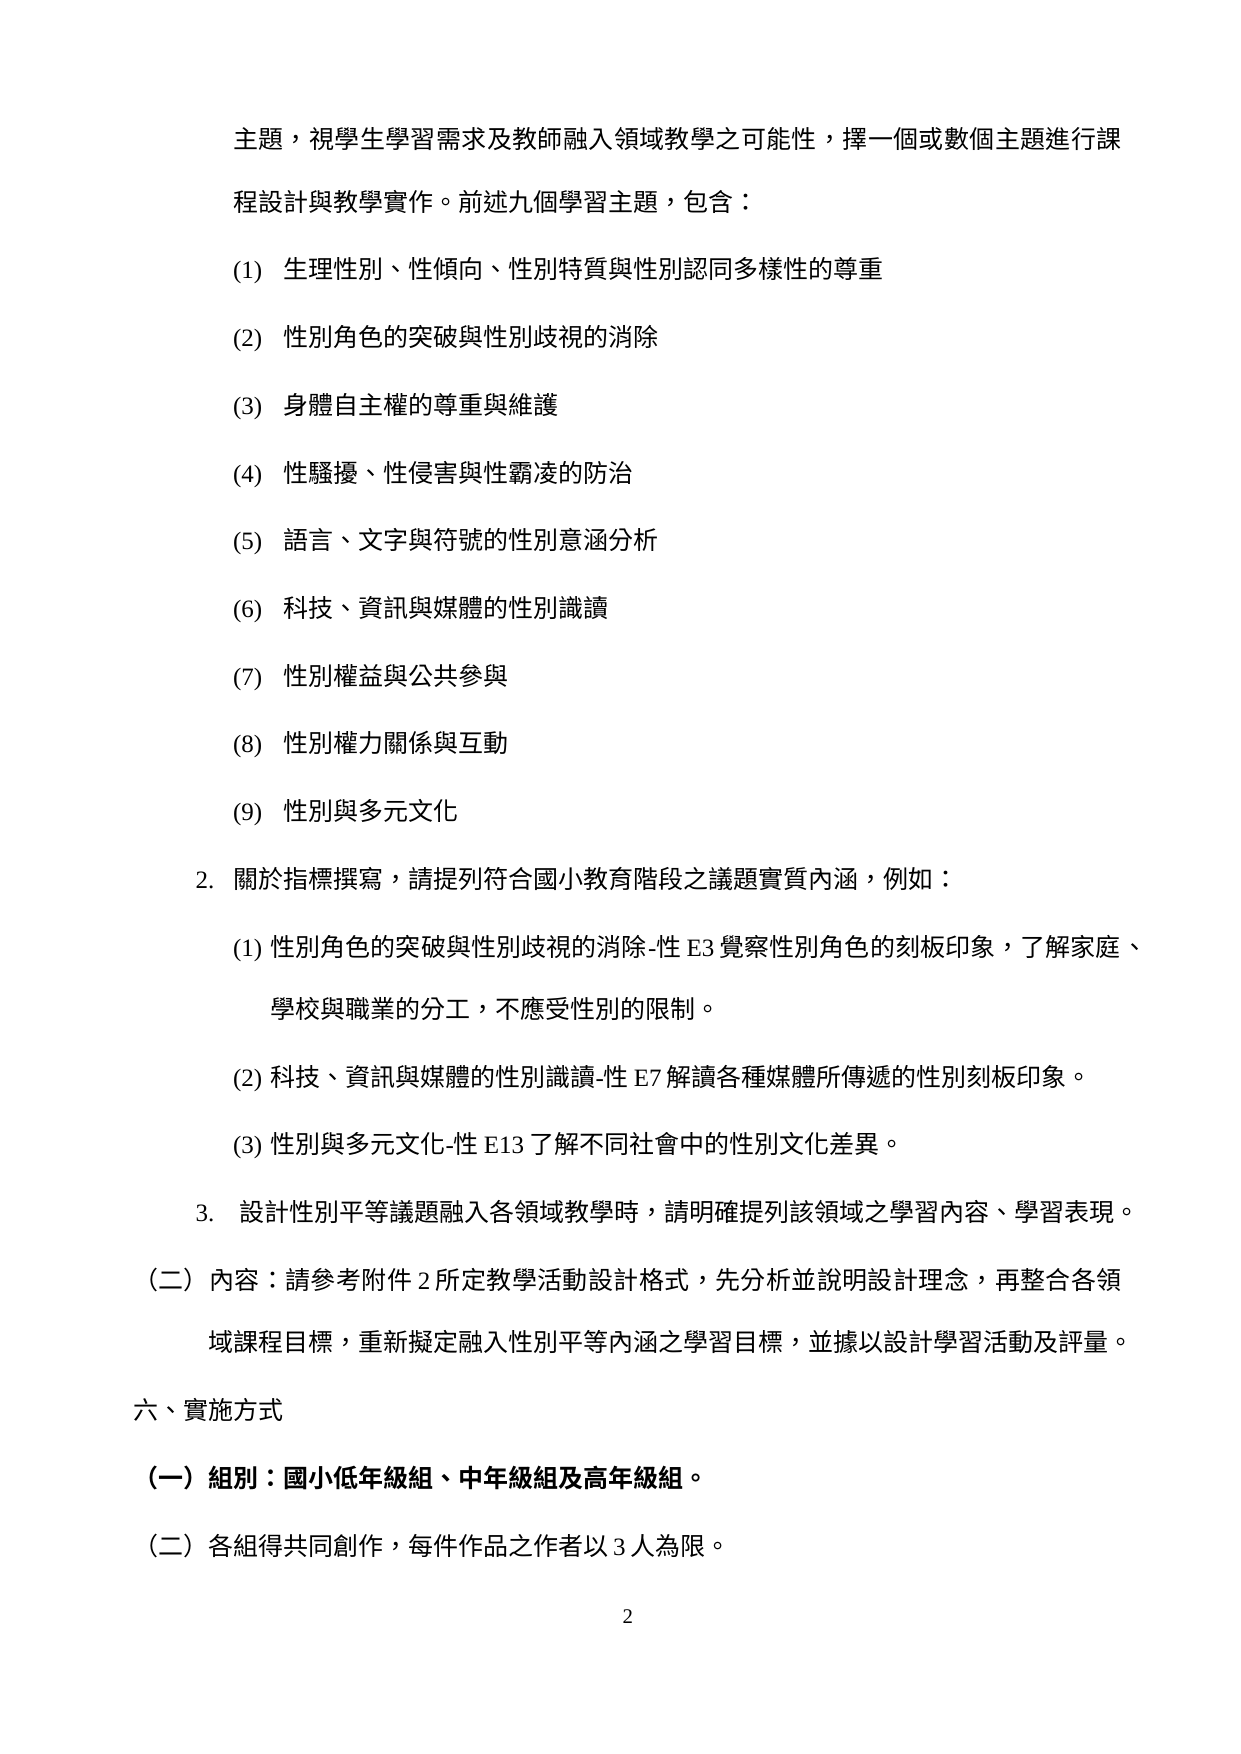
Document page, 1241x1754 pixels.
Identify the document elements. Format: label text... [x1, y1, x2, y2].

list 科技、資訊與媒體的性別識讀-性E7解讀各種媒體所傳遞的性別刻板印象。 [233, 1034, 1122, 1096]
list 性別權益與公共參與 [233, 633, 1122, 695]
text （二）各組得共同創作，每件作品之作者以3人為限。 [133, 1502, 1122, 1565]
list 性別與多元文化-性E13了解不同社會中的性別文化差異。 [233, 1101, 1122, 1164]
list 性騷擾、性侵害與性霸凌的防治 [233, 429, 1122, 492]
list 語言、文字與符號的性別意涵分析 [233, 497, 1122, 560]
list 性別角色的突破與性別歧視的消除-性E3覺察性別角色的刻板印象，了解家庭、學校與職業的分工，不應受性別的限制。 [233, 903, 1122, 1028]
list 主題，視學生學習需求及教師融入領域教學之可能性，擇一個或數個主題進行課程設計與教學實作。前述九個學習主題，包含： [195, 96, 1122, 221]
text 六、實施方式 [133, 1367, 1122, 1429]
list 生理性別、性傾向、性別特質與性別認同多樣性的尊重 [233, 226, 1122, 289]
list 設計性別平等議題融入各領域教學時，請明確提列該領域之學習內容、學習表現。 [195, 1169, 1122, 1232]
list 科技、資訊與媒體的性別識讀 [233, 565, 1122, 627]
list 性別權力關係與互動 [233, 700, 1122, 763]
list 性別角色的突破與性別歧視的消除 [233, 294, 1122, 357]
text （一）組別：國小低年級組、中年級組及高年級組。 [133, 1435, 1122, 1497]
list 關於指標撰寫，請提列符合國小教育階段之議題實質內涵，例如： [195, 836, 1122, 898]
text （二）內容：請參考附件2所定教學活動設計格式，先分析並說明設計理念，再整合各領域課程目標，重新擬定融入性別平等內涵之學習目標，並據以設計學習活動及評量。 [133, 1237, 1122, 1362]
list 身體自主權的尊重與維護 [233, 362, 1122, 424]
list 性別與多元文化 [233, 768, 1122, 831]
